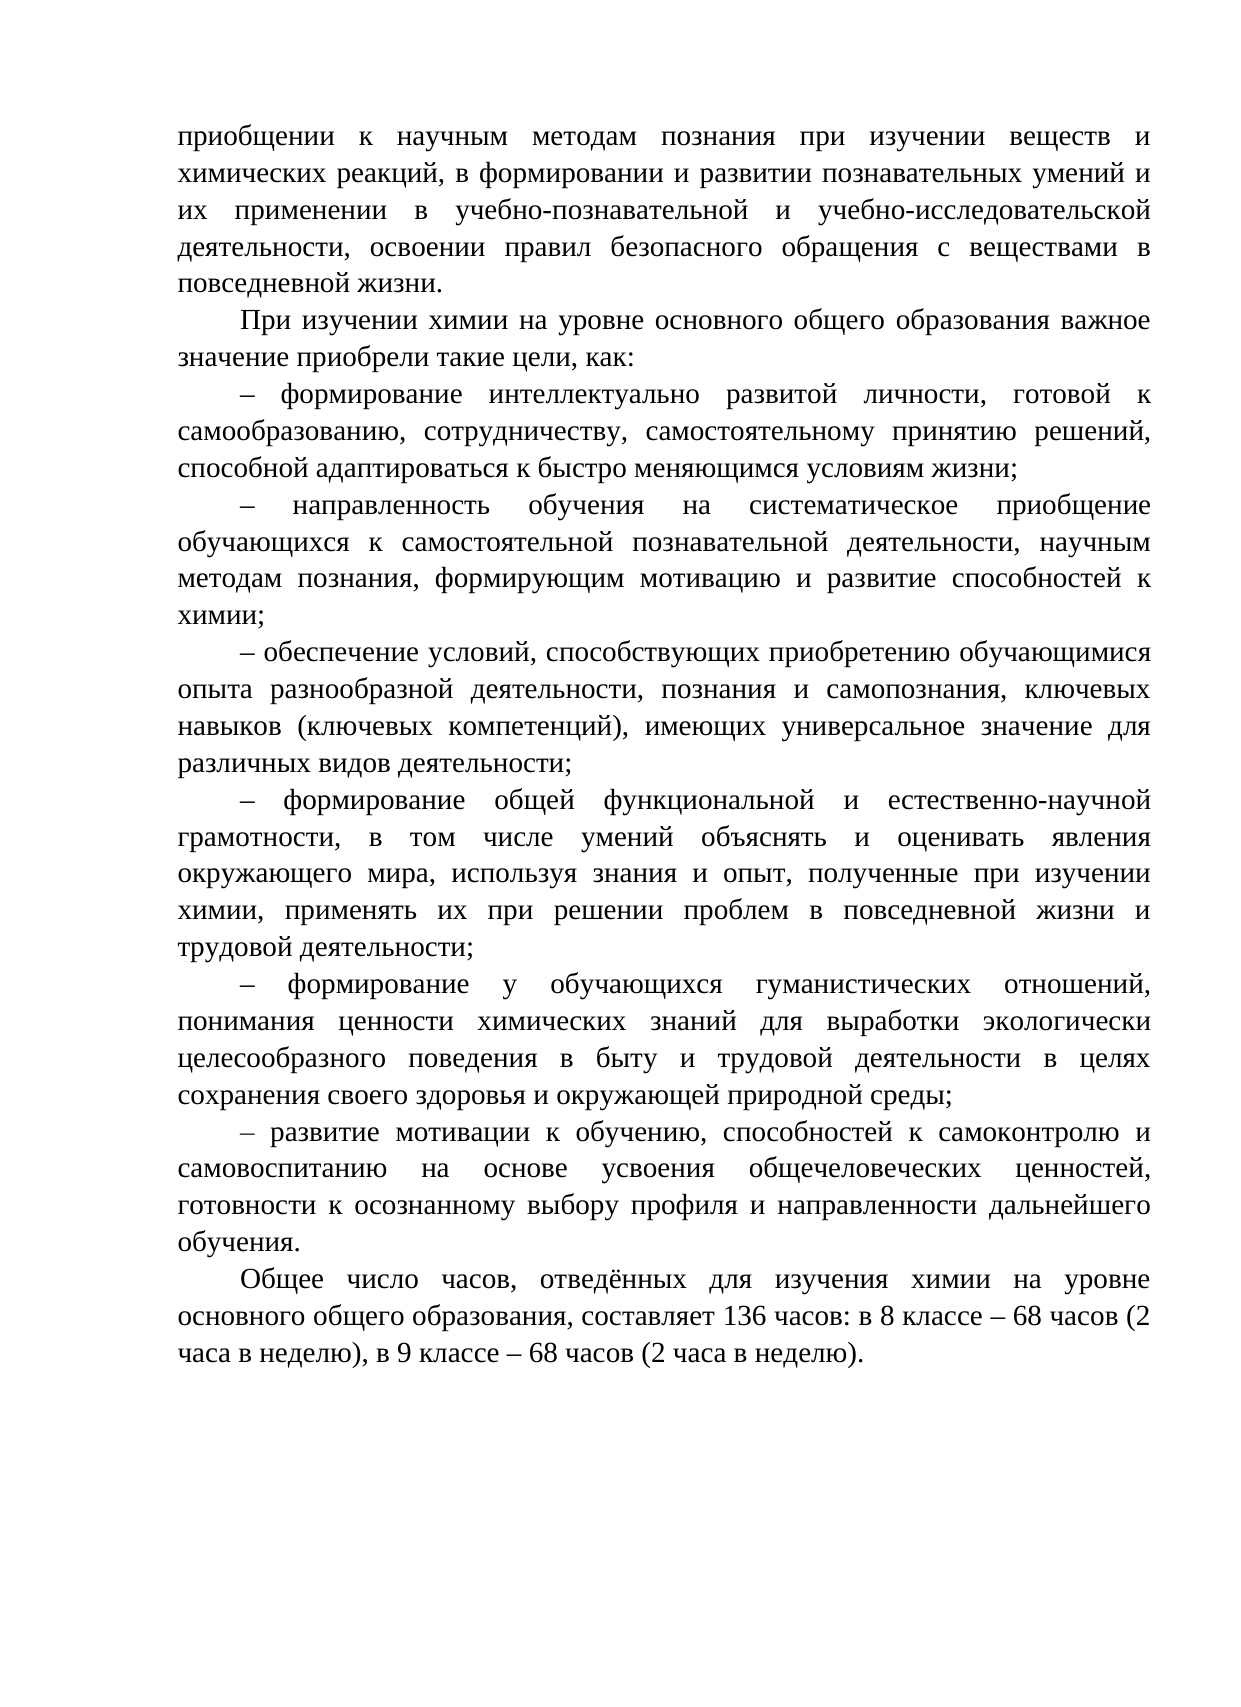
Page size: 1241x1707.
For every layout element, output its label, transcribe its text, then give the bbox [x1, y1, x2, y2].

text – формирование общей функциональной и естественно-научной грамотности, в том числе умений объяснять и оценивать явления окружающего мира, используя знания и опыт, полученные при изучении химии, применять их при решении проблем в повседневной жизни и трудовой деятельности; [177, 782, 1152, 963]
text – развитие мотивации к обучению, способностей к самоконтролю и самовоспитанию на основе усвоения общечеловеческих ценностей, готовности к осознанному выбору профиля и направленности дальнейшего обучения. [177, 1114, 1152, 1258]
text – формирование интеллектуально развитой личности, готовой к самообразованию, сотрудничеству, самостоятельному принятию решений, способной адаптироваться к быстро меняющимся условиям жизни; [177, 376, 1152, 483]
text Общее число часов, отведённых для изучения химии на уровне основного общего образования, составляет 136 часов: в 8 классе – 68 часов (2 часа в неделю), в 9 классе – 68 часов (2 часа в неделю). [177, 1261, 1152, 1368]
text приобщении к научным методам познания при изучении веществ и химических реакций, в формировании и развитии познавательных умений и их применении в учебно-познавательной и учебно-исследовательской деятельности, освоении правил безопасного обращения с веществами в повседневной жизни. [177, 118, 1152, 299]
text – направленность обучения на систематическое приобщение обучающихся к самостоятельной познавательной деятельности, научным методам познания, формирующим мотивацию и развитие способностей к химии; [177, 487, 1152, 631]
text – обеспечение условий, способствующих приобретению обучающимися опыта разнообразной деятельности, познания и самопознания, ключевых навыков (ключевых компетенций), имеющих универсальное значение для различных видов деятельности; [177, 634, 1152, 778]
text При изучении химии на уровне основного общего образования важное значение приобрели такие цели, как: [177, 302, 1152, 373]
text – формирование у обучающихся гуманистических отношений, понимания ценности химических знаний для выработки экологически целесообразного поведения в быту и трудовой деятельности в целях сохранения своего здоровья и окружающей природной среды; [177, 966, 1152, 1110]
